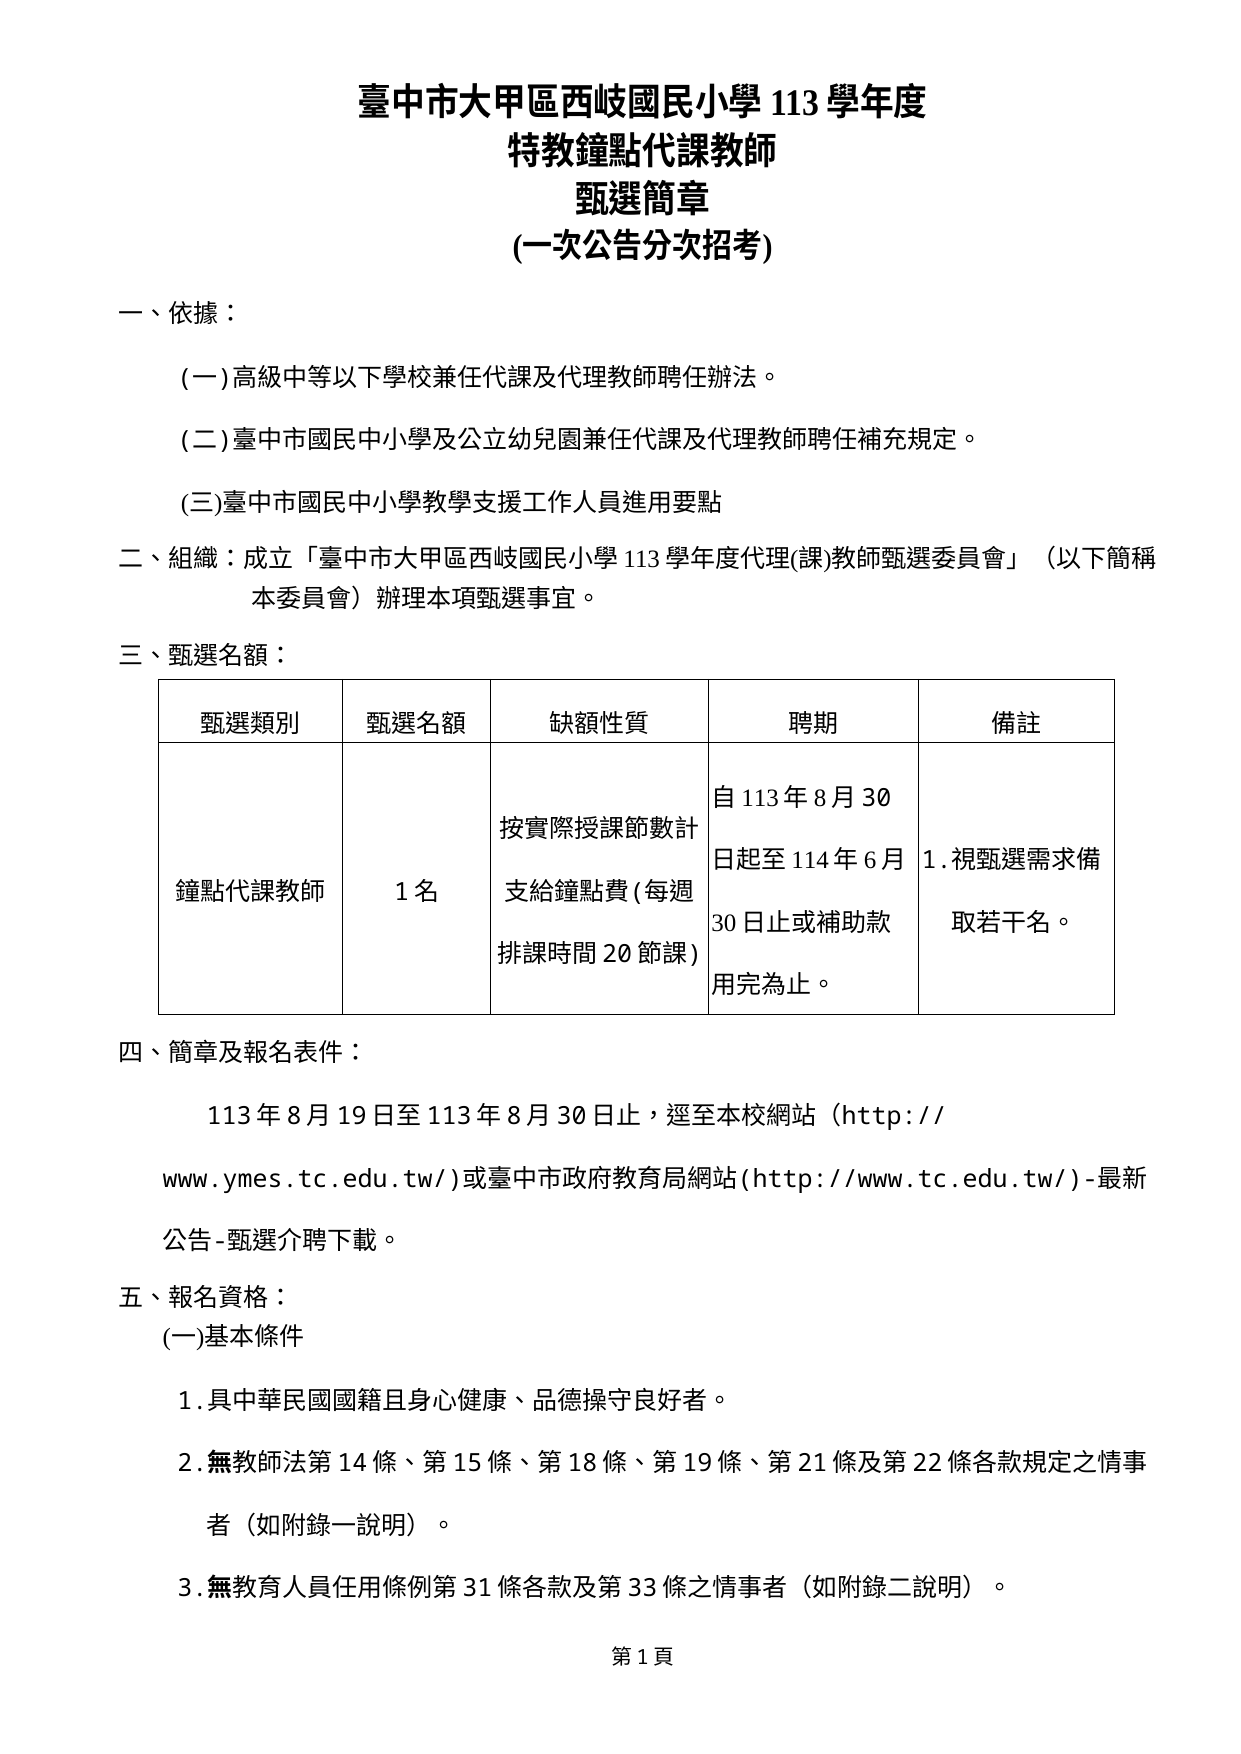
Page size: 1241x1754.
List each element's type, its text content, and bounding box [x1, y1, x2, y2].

text 臺中市大甲區西岐國民小學113學年度 [118, 76, 1167, 125]
text (一)基本條件 [162, 1317, 1167, 1353]
text 一、依據： [118, 294, 1167, 330]
text (三)臺中市國民中小學教學支援工作人員進用要點 [118, 459, 1167, 521]
table_cell 1.視甄選需求備取若干名。 [919, 743, 1114, 1014]
text 1.具中華民國國籍且身心健康、品德操守良好者。 [177, 1357, 1167, 1419]
table_cell 按實際授課節數計支給鐘點費(每週排課時間20節課) [491, 743, 708, 1014]
table_cell 1名 [343, 743, 490, 1014]
table_header 甄選名額 [343, 680, 490, 742]
text 特教鐘點代課教師 [118, 125, 1167, 174]
text (二)臺中市國民中小學及公立幼兒園兼任代課及代理教師聘任補充規定。 [118, 396, 1167, 459]
text 甄選簡章 [118, 174, 1167, 223]
text (一次公告分次招考) [118, 223, 1167, 266]
text 五、報名資格： [118, 1277, 1167, 1313]
text 3.無教育人員任用條例第31條各款及第33條之情事者（如附錄二說明）。 [177, 1544, 1167, 1607]
table_header 缺額性質 [491, 680, 708, 742]
text 三、甄選名額： [118, 635, 1167, 672]
table_header 備註 [919, 680, 1114, 742]
text (一)高級中等以下學校兼任代課及代理教師聘任辦法。 [118, 334, 1167, 396]
table_header 聘期 [709, 680, 918, 742]
text 113年8月19日至113年8月30日止，逕至本校網站（http://www.ymes.tc.edu.tw/)或臺中市政府教育局網站(http://www.tc.edu.tw/)-最新公告-甄選介聘下載。 [162, 1072, 1167, 1260]
text 二、組織：成立「臺中市大甲區西岐國民小學113學年度代理(課)教師甄選委員會」（以下簡稱本委員會）辦理本項甄選事宜。 [118, 538, 1167, 614]
text 2.無教師法第14條、第15條、第18條、第19條、第21條及第22條各款規定之情事者（如附錄一說明）。 [177, 1419, 1167, 1544]
table_header 甄選類別 [159, 680, 342, 742]
text 四、簡章及報名表件： [118, 1032, 1167, 1069]
table_cell 鐘點代課教師 [159, 743, 342, 1014]
table_cell 自113年8月30日起至114年6月30日止或補助款用完為止。 [709, 743, 918, 1014]
